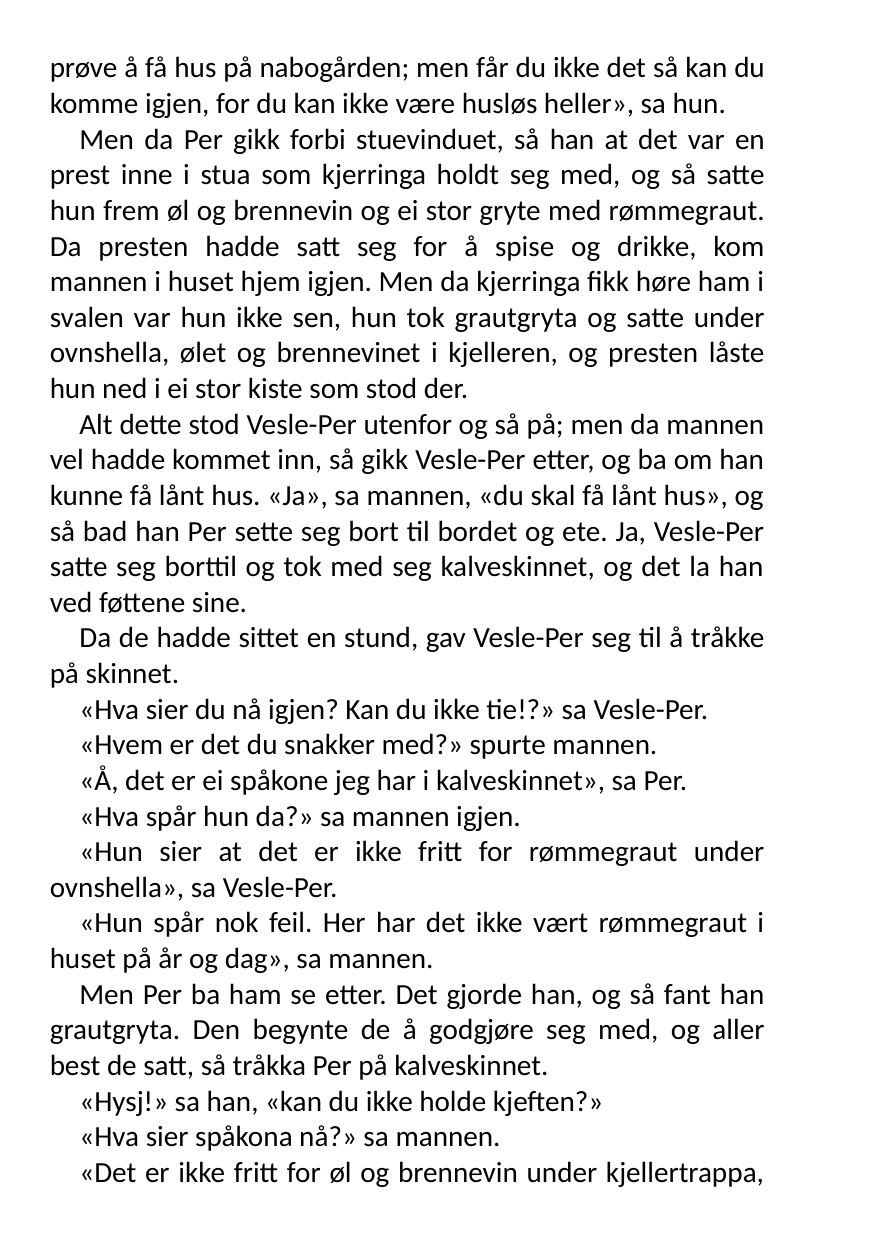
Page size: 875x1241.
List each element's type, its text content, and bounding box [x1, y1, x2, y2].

text Da de hadde sittet en stund, gav Vesle-Per seg til å tråkke på skinnet. [49, 619, 765, 691]
text Men Per ba ham se etter. Det gjorde han, og så fant han grautgryta. Den begynte de å godgjøre seg med, og aller best de satt, så tråkka Per på kalveskinnet. [49, 976, 765, 1083]
text «Hysj!» sa han, «kan du ikke holde kjeften?» [49, 1083, 765, 1118]
text «Hvem er det du snakker med?» spurte mannen. [49, 726, 765, 762]
text «Hun spår nok feil. Her har det ikke vært rømmegraut i huset på år og dag», sa mannen. [49, 904, 765, 976]
text prøve å få hus på nabogården; men får du ikke det så kan du komme igjen, for du kan ikke være husløs heller», sa hun. [49, 49, 765, 121]
text «Det er ikke fritt for øl og brennevin under kjellertrappa, [49, 1154, 765, 1189]
text «Hun sier at det er ikke fritt for rømmegraut under ovnshella», sa Vesle-Per. [49, 833, 765, 904]
text Men da Per gikk forbi stuevinduet, så han at det var en prest inne i stua som kjerringa holdt seg med, og så satte hun frem øl og brennevin og ei stor gryte med rømmegraut. Da presten hadde satt seg for å spise og drikke, kom mannen i huset hjem igjen. Men da kjerringa fikk høre ham i svalen var hun ikke sen, hun tok grautgryta og satte under ovnshella, ølet og brennevinet i kjelleren, og presten låste hun ned i ei stor kiste som stod der. [49, 121, 765, 406]
text «Å, det er ei spåkone jeg har i kalveskinnet», sa Per. [49, 762, 765, 798]
text «Hva sier du nå igjen? Kan du ikke tie!?» sa Vesle-Per. [49, 691, 765, 726]
text «Hva spår hun da?» sa mannen igjen. [49, 798, 765, 833]
text «Hva sier spåkona nå?» sa mannen. [49, 1118, 765, 1154]
text Alt dette stod Vesle-Per utenfor og så på; men da mannen vel hadde kommet inn, så gikk Vesle-Per etter, og ba om han kunne få lånt hus. «Ja», sa mannen, «du skal få lånt hus», og så bad han Per sette seg bort til bordet og ete. Ja, Vesle-Per satte seg borttil og tok med seg kalveskinnet, og det la han ved føttene sine. [49, 406, 765, 619]
